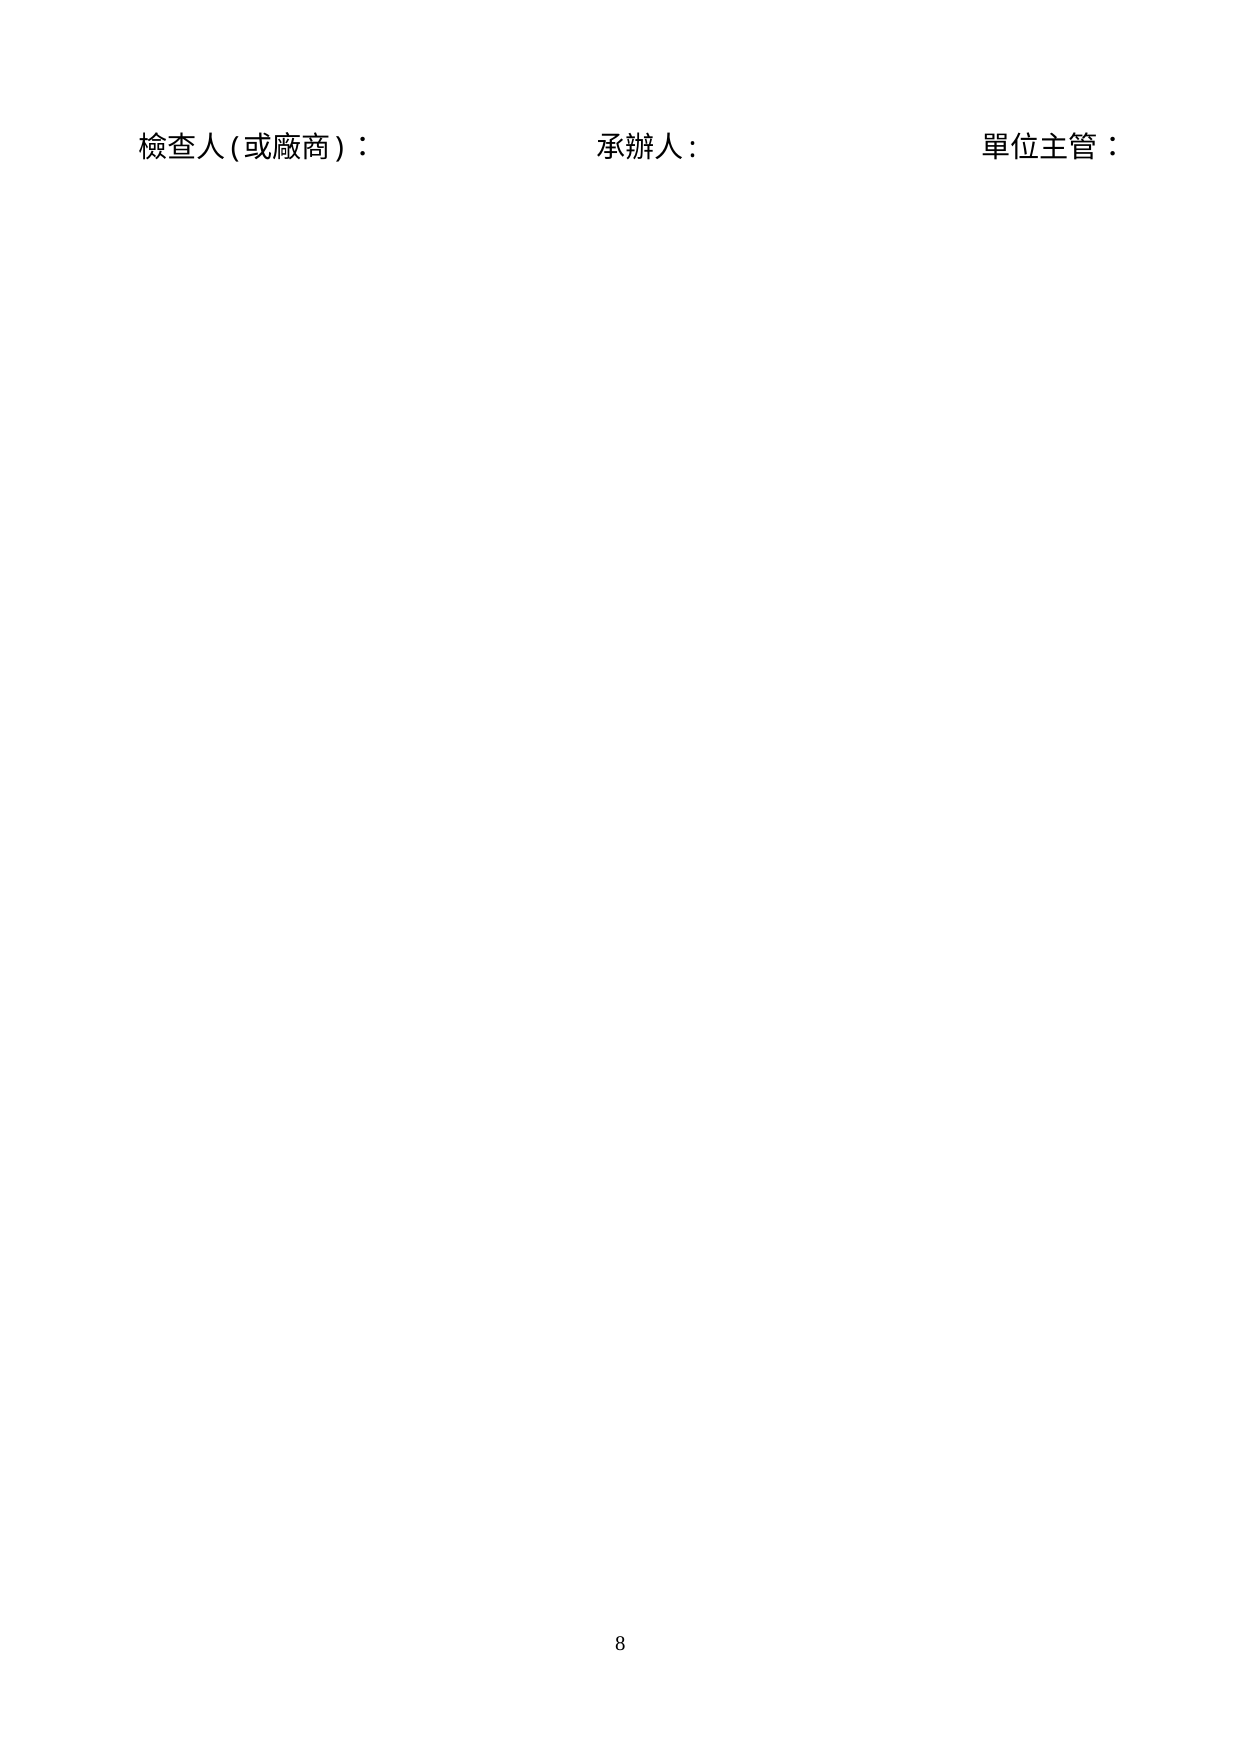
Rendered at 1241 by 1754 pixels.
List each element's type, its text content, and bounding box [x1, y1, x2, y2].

text 檢查人(或廠商)： 承辦人: 單位主管： [100, 103, 1165, 165]
